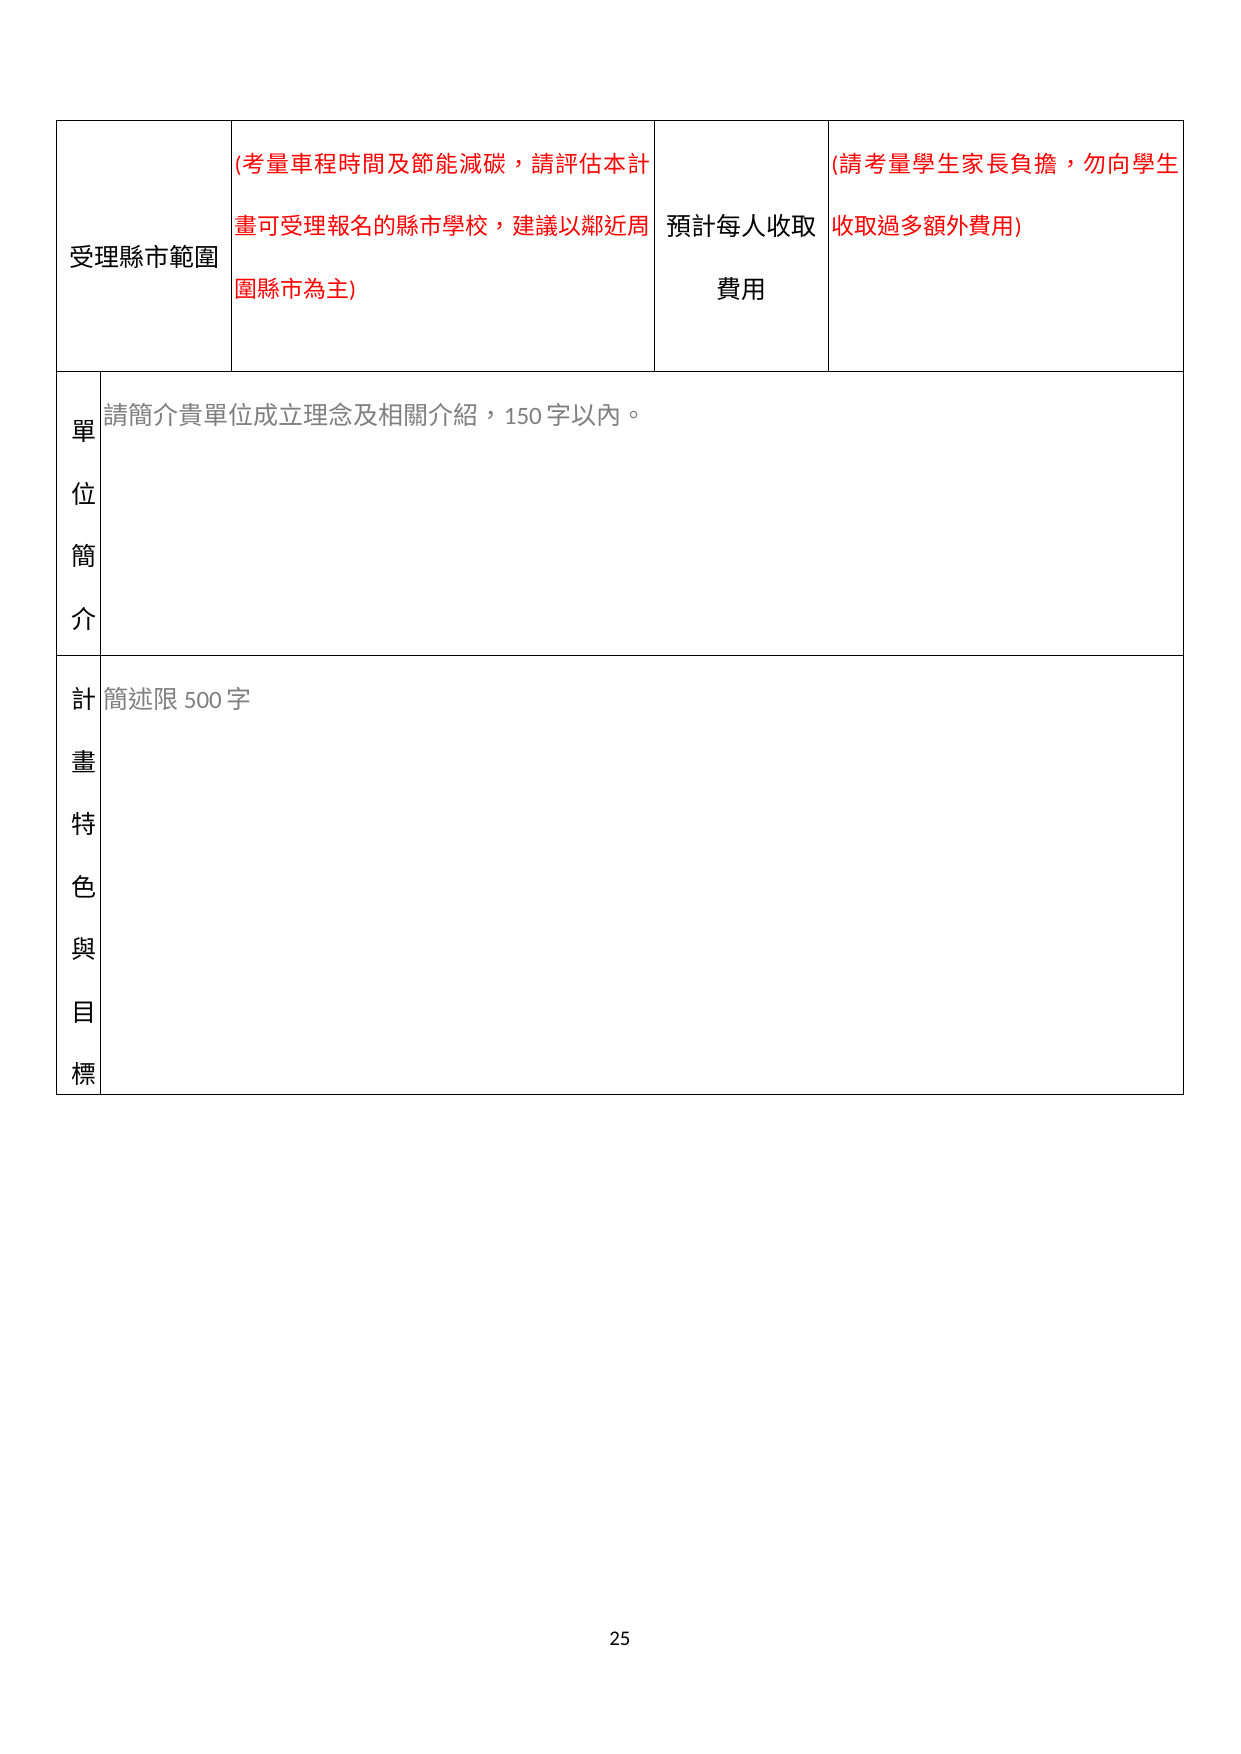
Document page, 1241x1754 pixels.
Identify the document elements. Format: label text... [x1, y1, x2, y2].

table_cell 請簡介貴單位成立理念及相關介紹，150字以內。 [101, 372, 1183, 655]
table_cell 預計每人收取費用 [655, 121, 828, 371]
table_cell 單位簡介 [57, 372, 100, 655]
table_cell (請考量學生家長負擔，勿向學生收取過多額外費用) [829, 121, 1183, 371]
table_cell 計畫特色與目標 [57, 656, 100, 1094]
table_cell 簡述限500字 [101, 656, 1183, 1094]
table_cell (考量車程時間及節能減碳，請評估本計畫可受理報名的縣市學校，建議以鄰近周圍縣市為主) [232, 121, 654, 371]
table_cell 受理縣市範圍 [57, 121, 231, 371]
